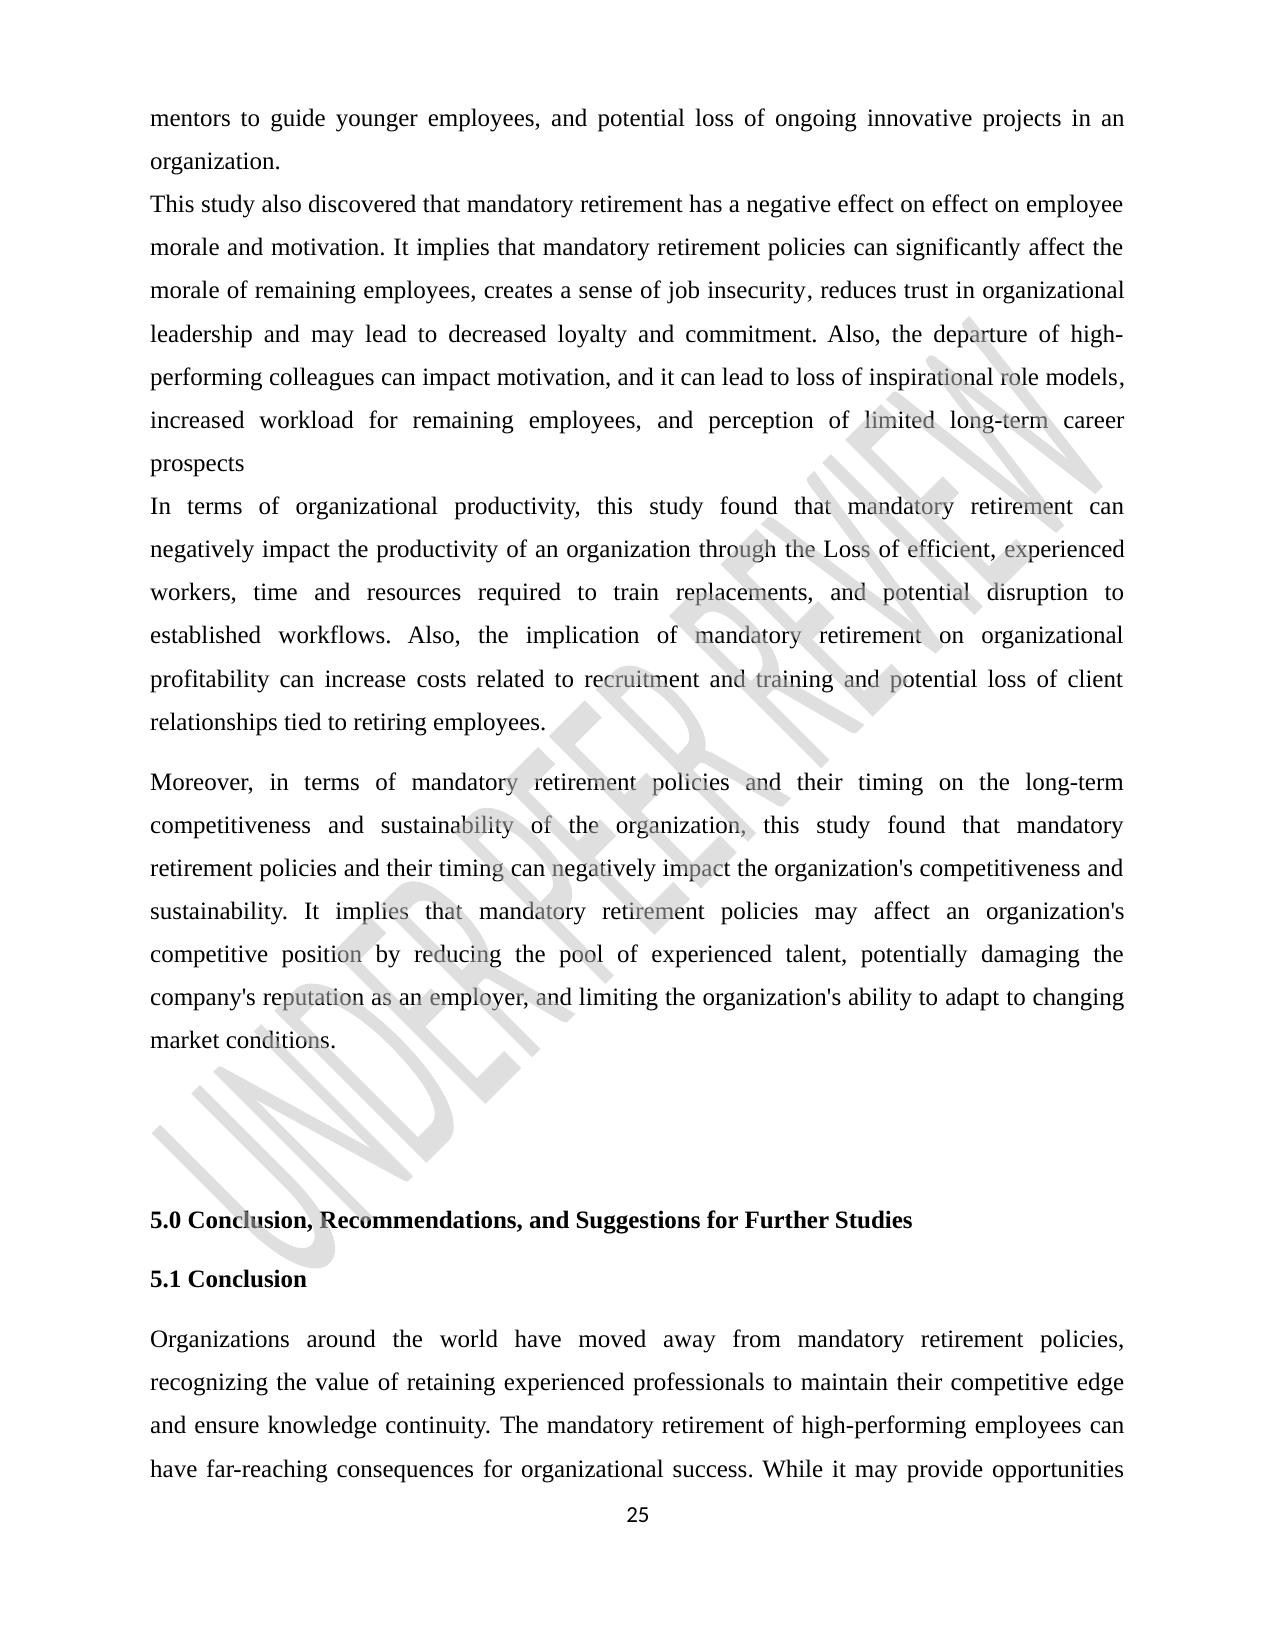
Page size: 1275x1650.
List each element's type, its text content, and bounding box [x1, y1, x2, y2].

text 5.0 Conclusion, Recommendations, and Suggestions for Further Studies [317, 1205, 1125, 1233]
text 5.0 Conclusion, Recommendations, and Suggestions for Further Studies [150, 1205, 250, 1233]
text Organizations around the world have moved away from mandatory retirement policies, recognizing the value of retaining experienced professionals to maintain their competitive edge and ensure knowledge continuity. The mandatory retirement of high-performing employees can have far-reaching consequences for organizational success. While it may provide opportunities [150, 1324, 1125, 1482]
text In terms of organizational productivity, this study found that mandatory retirement can negatively impact the productivity of an organization through the Loss of efficient, experienced workers, time and resources required to train replacements, and potential disruption to established workflows. Also, the implication of mandatory retirement on organizational profitability can increase costs related to recruitment and training and potential loss of client relationships tied to retiring employees. [150, 491, 1125, 736]
text 5.1 Conclusion [150, 1264, 1125, 1293]
text This study also discovered that mandatory retirement has a negative effect on effect on employee morale and motivation. It implies that mandatory retirement policies can significantly affect the morale of remaining employees, creates a sense of job insecurity, reduces trust in organizational leadership and may lead to decreased loyalty and commitment. Also, the departure of high-performing colleagues can impact motivation, and it can lead to loss of inspirational role models, increased workload for remaining employees, and perception of limited long-term career prospects [150, 189, 1125, 477]
text mentors to guide younger employees, and potential loss of ongoing innovative projects in an organization. [150, 103, 1125, 175]
text Moreover, in terms of mandatory retirement policies and their timing on the long-term competitiveness and sustainability of the organization, this study found that mandatory retirement policies and their timing can negatively impact the organization's competitiveness and sustainability. It implies that mandatory retirement policies may affect an organization's competitive position by reducing the pool of experienced talent, potentially damaging the company's reputation as an employer, and limiting the organization's ability to adapt to changing market conditions. [150, 767, 1125, 1054]
text 5.0 Conclusion, Recommendations, and Suggestions for Further Studies [242, 1205, 314, 1233]
